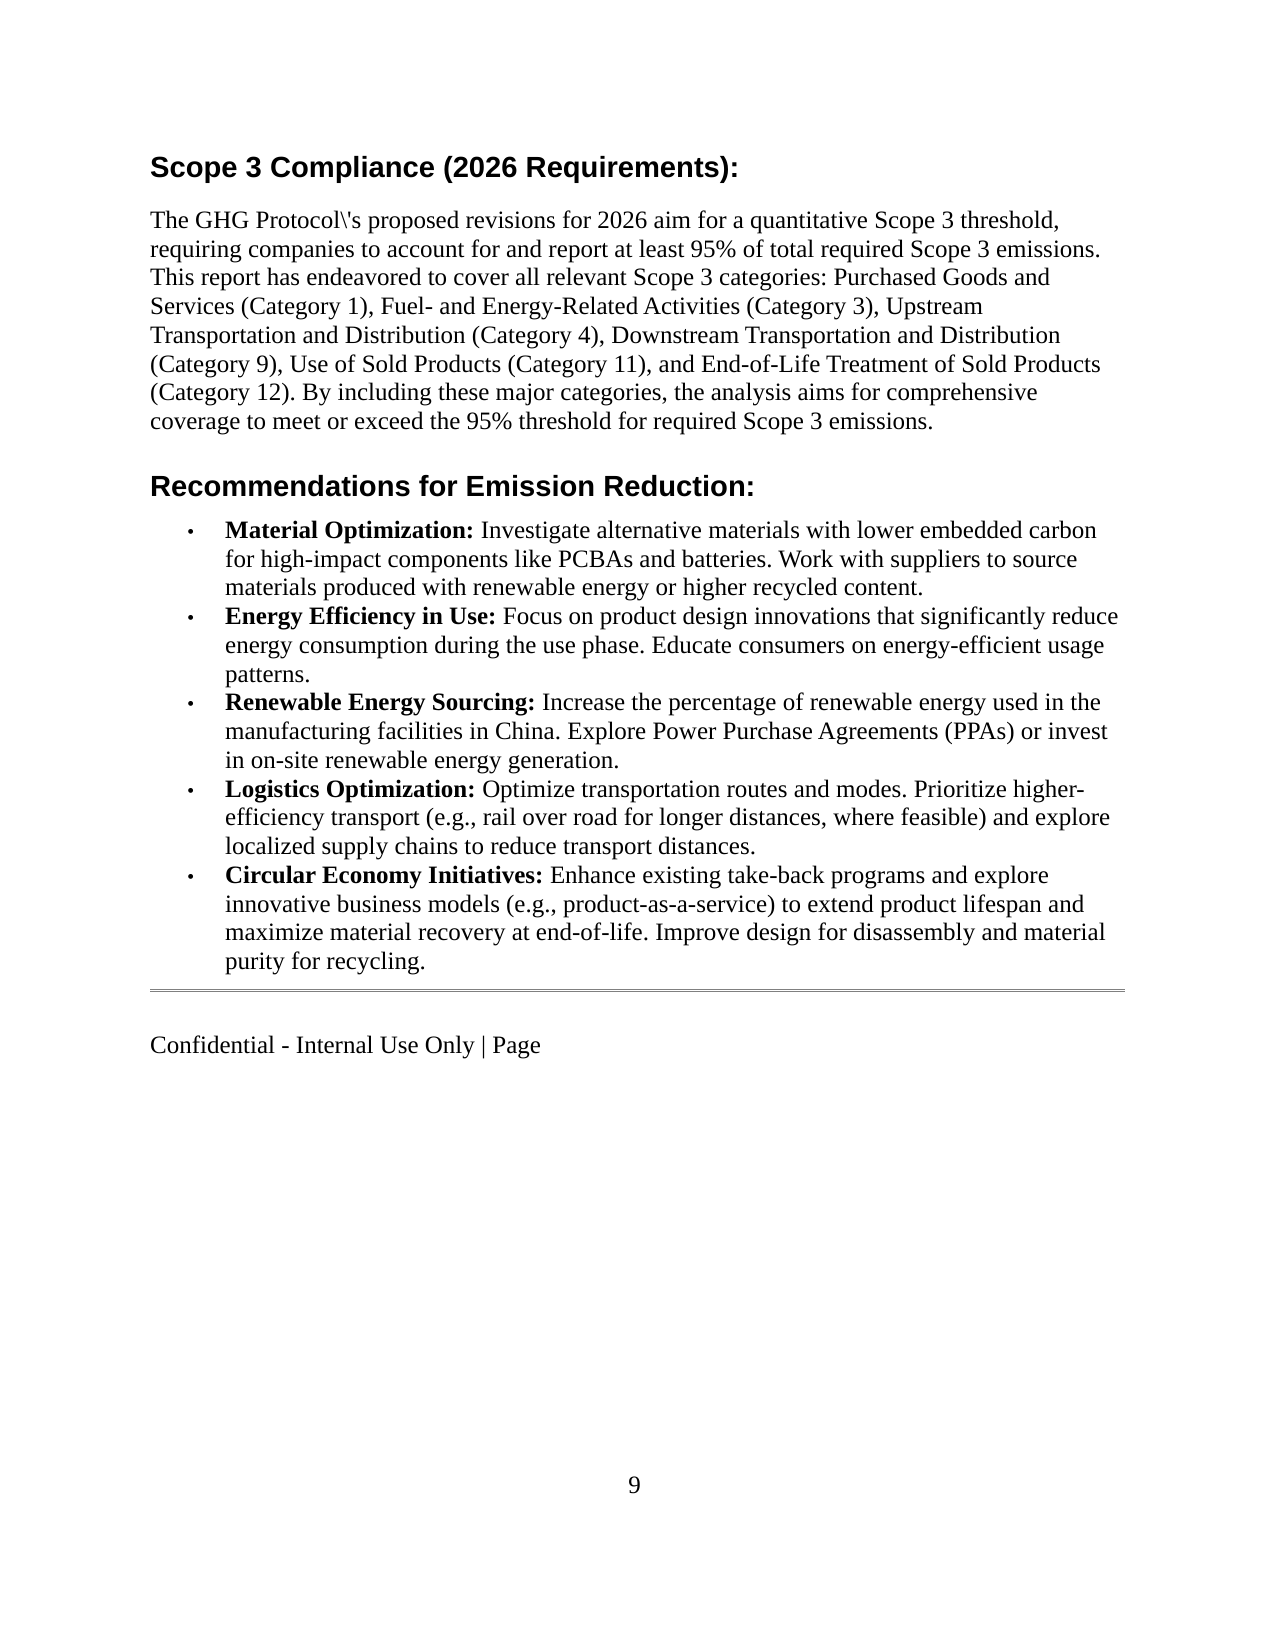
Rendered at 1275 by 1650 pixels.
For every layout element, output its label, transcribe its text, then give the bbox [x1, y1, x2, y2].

subtitle Recommendations for Emission Reduction: [150, 469, 1125, 502]
list Material Optimization: Investigate alternative materials with lower embedded carbon for high-impact components like PCBAs and batteries. Work with suppliers to source materials produced with renewable energy or higher recycled content. [187, 515, 1125, 601]
list Energy Efficiency in Use: Focus on product design innovations that significantly reduce energy consumption during the use phase. Educate consumers on energy-efficient usage patterns. [187, 601, 1125, 687]
list Circular Economy Initiatives: Enhance existing take-back programs and explore innovative business models (e.g., product-as-a-service) to extend product lifespan and maximize material recovery at end-of-life. Improve design for disassembly and material purity for recycling. [187, 860, 1125, 975]
list Logistics Optimization: Optimize transportation routes and modes. Prioritize higher-efficiency transport (e.g., rail over road for longer distances, where feasible) and explore localized supply chains to reduce transport distances. [187, 774, 1125, 860]
list Renewable Energy Sourcing: Increase the percentage of renewable energy used in the manufacturing facilities in China. Explore Power Purchase Agreements (PPAs) or invest in on-site renewable energy generation. [187, 687, 1125, 774]
text Confidential - Internal Use Only | Page [150, 1030, 1125, 1059]
text The GHG Protocol\'s proposed revisions for 2026 aim for a quantitative Scope 3 threshold, requiring companies to account for and report at least 95% of total required Scope 3 emissions. This report has endeavored to cover all relevant Scope 3 categories: Purchased Goods and Services (Category 1), Fuel- and Energy-Related Activities (Category 3), Upstream Transportation and Distribution (Category 4), Downstream Transportation and Distribution (Category 9), Use of Sold Products (Category 11), and End-of-Life Treatment of Sold Products (Category 12). By including these major categories, the analysis aims for comprehensive coverage to meet or exceed the 95% threshold for required Scope 3 emissions. [150, 205, 1125, 435]
subtitle Scope 3 Compliance (2026 Requirements): [150, 150, 1125, 183]
